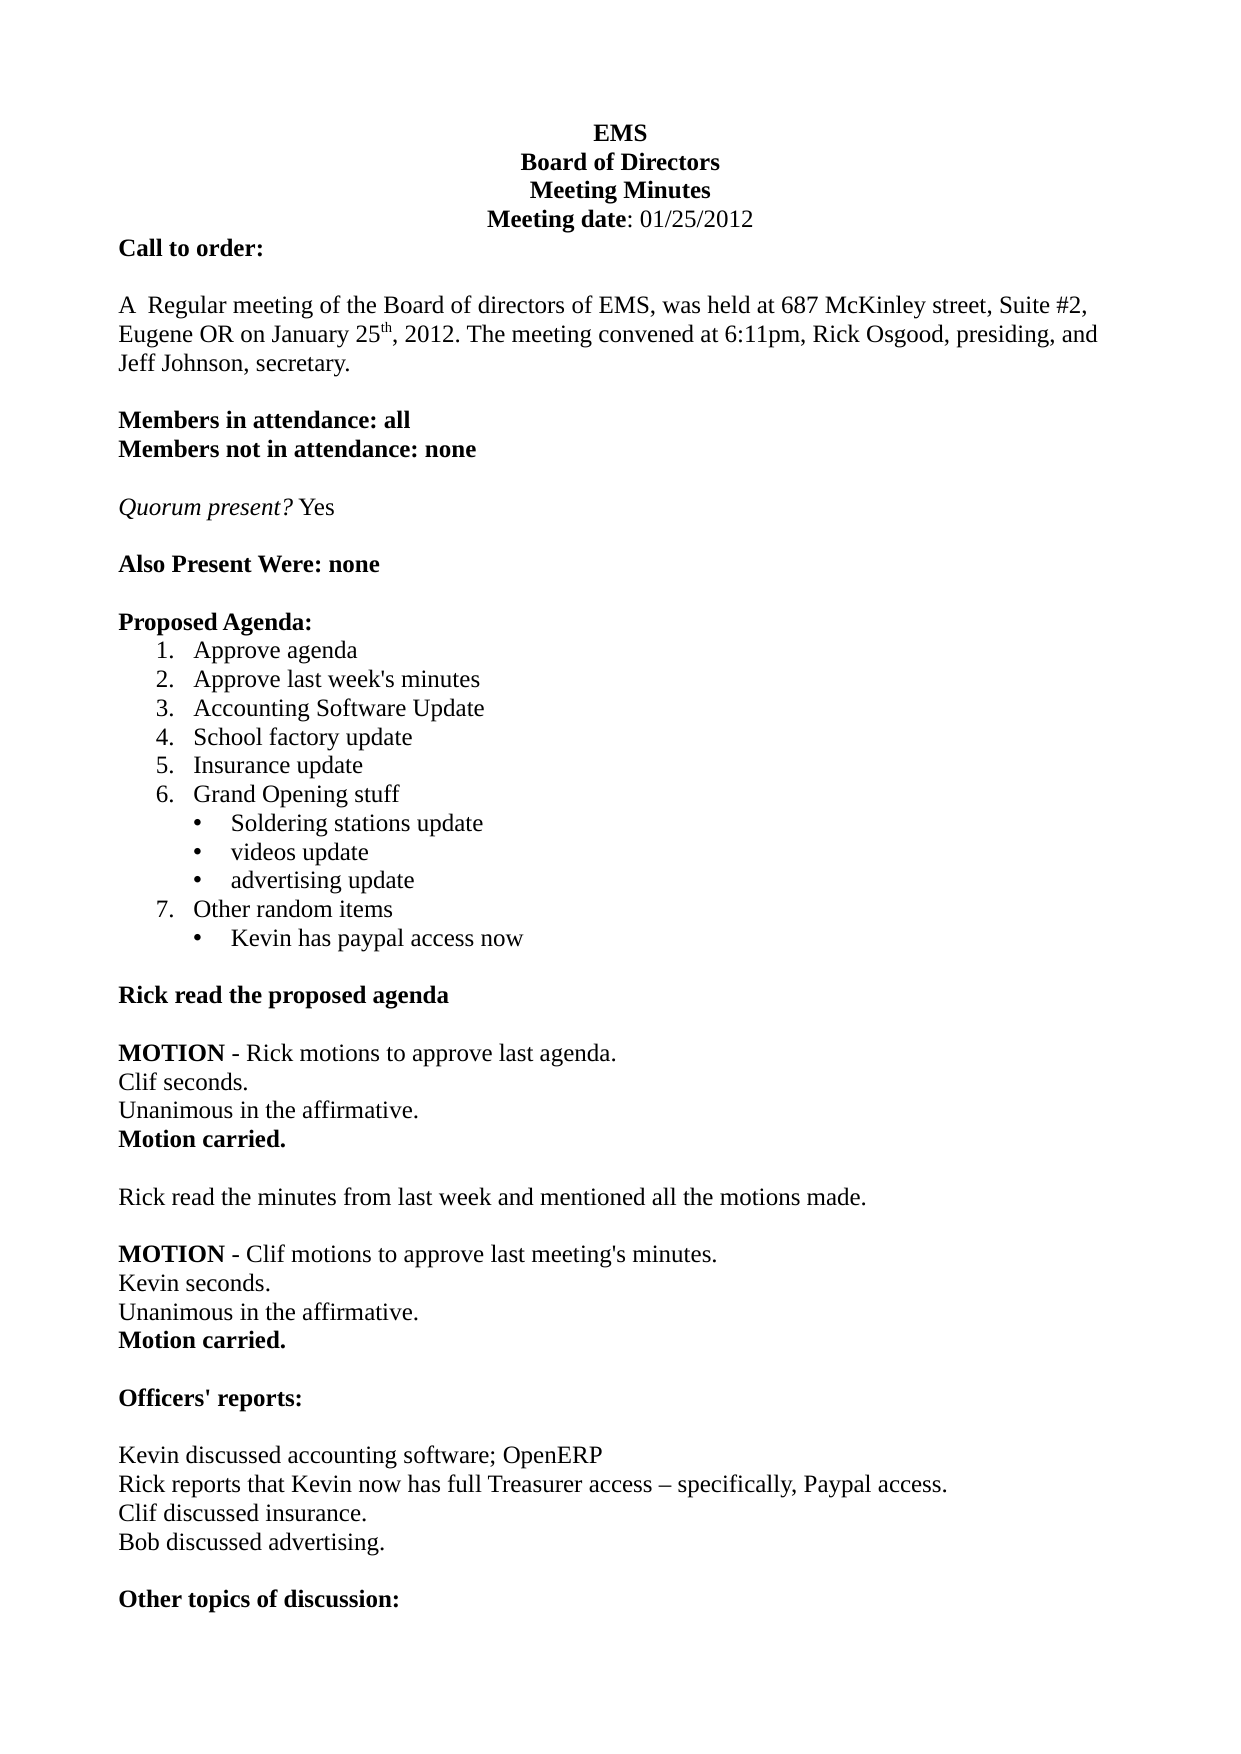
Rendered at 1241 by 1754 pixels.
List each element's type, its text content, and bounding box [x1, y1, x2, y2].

text Kevin seconds. [118, 1268, 1122, 1297]
list Accounting Software Update [156, 693, 1122, 722]
text Rick read the proposed agenda [118, 981, 1122, 1009]
text Also Present Were: none [118, 549, 1122, 578]
list videos update [193, 837, 1122, 866]
text Rick read the minutes from last week and mentioned all the motions made. [118, 1182, 1122, 1211]
text Proposed Agenda: [118, 607, 1122, 636]
text Kevin discussed accounting software; OpenERP [118, 1412, 1122, 1469]
list Approve agenda [156, 636, 1122, 664]
list Other random items [156, 894, 1122, 923]
text A Regular meeting of the Board of directors of EMS, was held at 687 McKinley street, Suite #2, Eugene OR on January 25th, 2012. The meeting convened at 6:11pm, Rick Osgood, presiding, and Jeff Johnson, secretary. [118, 262, 1122, 377]
list Grand Opening stuff [156, 779, 1122, 808]
text Members in attendance: all Members not in attendance: none [118, 377, 1122, 463]
text Motion carried. [118, 1326, 1122, 1354]
text Bob discussed advertising. [118, 1527, 1122, 1556]
text Rick reports that Kevin now has full Treasurer access – specifically, Paypal access. [118, 1469, 1122, 1498]
text Clif seconds. [118, 1067, 1122, 1096]
text Officers' reports: [118, 1354, 1122, 1412]
text MOTION - Clif motions to approve last meeting's minutes. [118, 1239, 1122, 1268]
text Meeting Minutes Meeting date: 01/25/2012 [118, 176, 1122, 233]
list Approve last week's minutes [156, 664, 1122, 693]
text Board of Directors [118, 147, 1122, 176]
text Motion carried. [118, 1124, 1122, 1153]
list School factory update [156, 722, 1122, 751]
text Other topics of discussion: [118, 1584, 1122, 1613]
list advertising update [193, 866, 1122, 894]
list Insurance update [156, 751, 1122, 779]
text Unanimous in the affirmative. [118, 1096, 1122, 1124]
text Quorum present? Yes [118, 492, 1122, 521]
list Soldering stations update [193, 808, 1122, 837]
text Clif discussed insurance. [118, 1498, 1122, 1527]
text Unanimous in the affirmative. [118, 1297, 1122, 1326]
list Kevin has paypal access now [193, 923, 1122, 952]
text EMS [118, 118, 1122, 147]
text Call to order: [118, 233, 1122, 262]
text MOTION - Rick motions to approve last agenda. [118, 1038, 1122, 1067]
